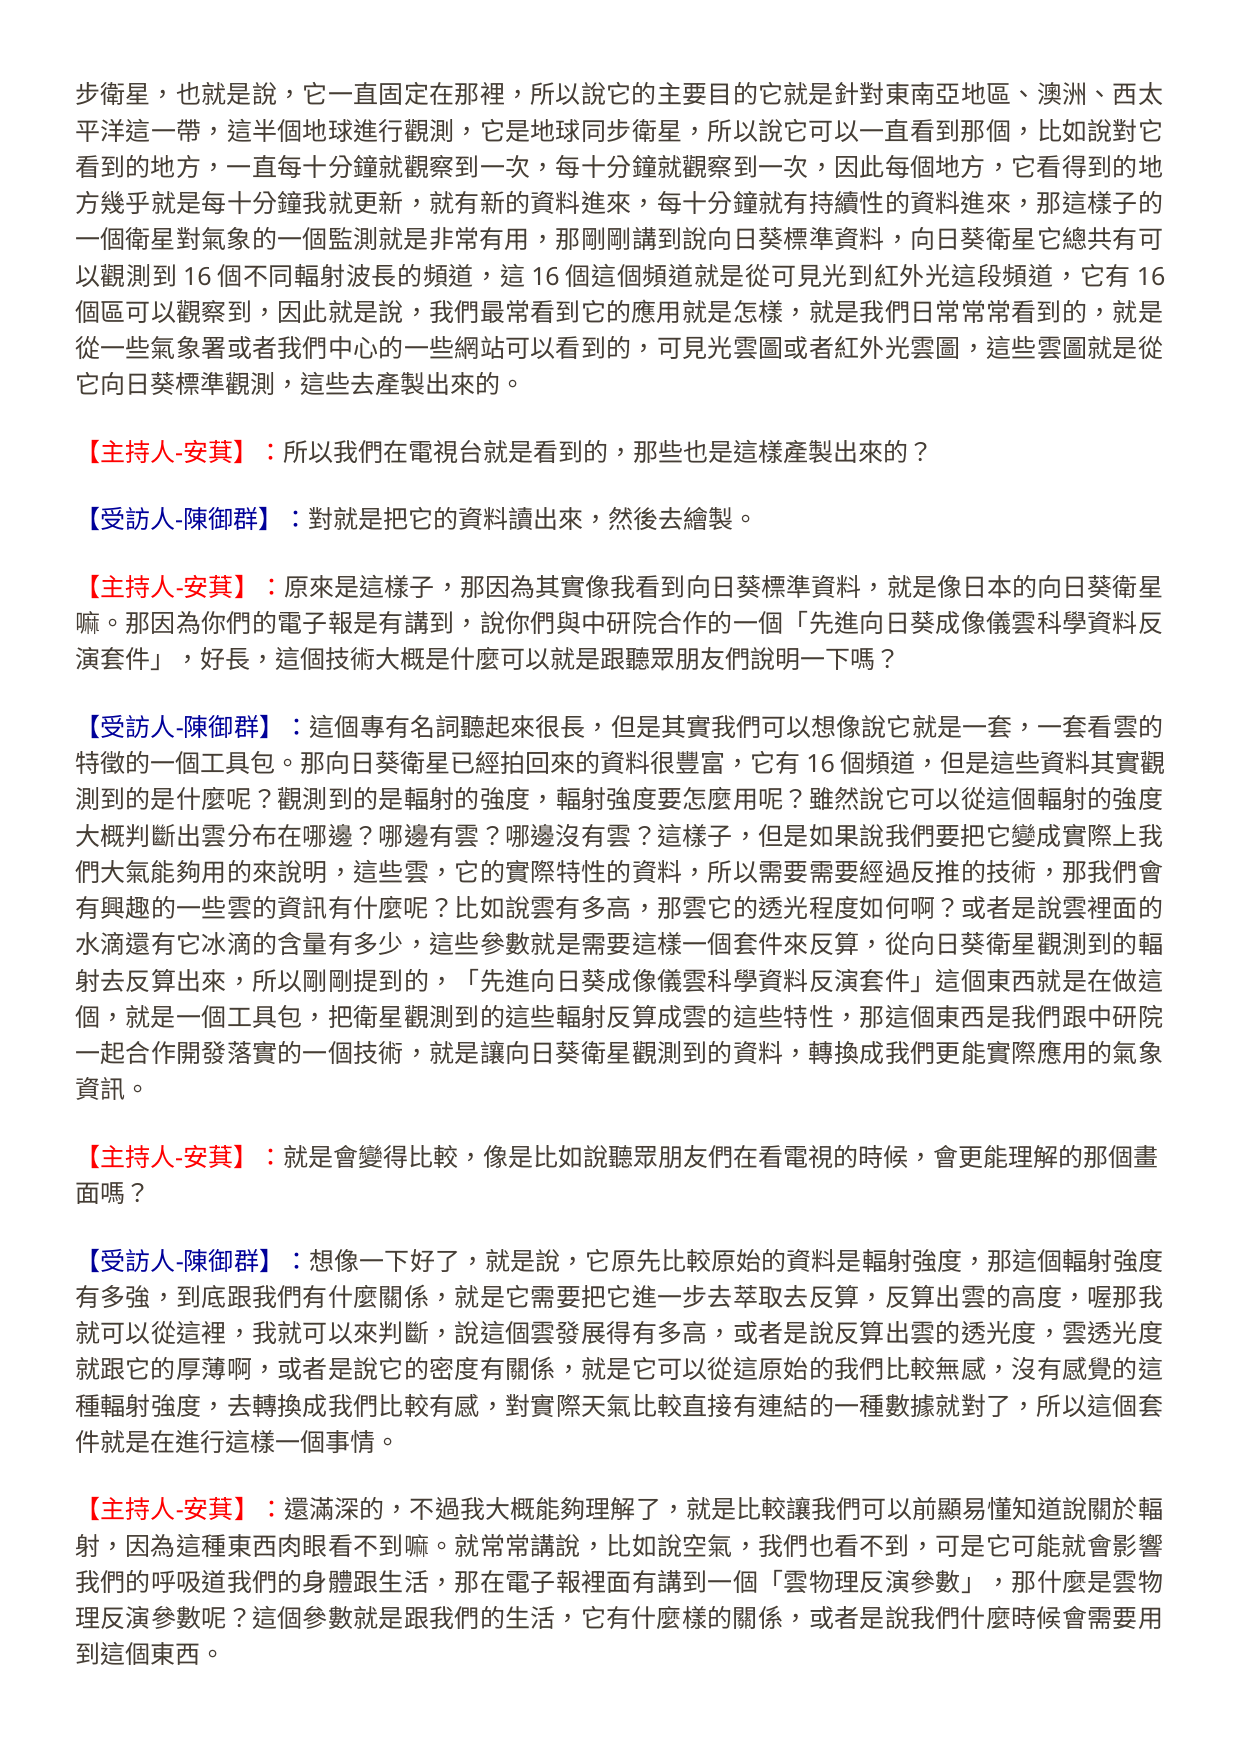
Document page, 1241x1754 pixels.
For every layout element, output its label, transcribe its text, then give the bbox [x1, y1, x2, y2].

subtitle 【主持人-安萁】：就是會變得比較，像是比如說聽眾朋友們在看電視的時候，會更能理解的那個畫面嗎？ [75, 1137, 1165, 1210]
subtitle 【受訪人-陳御群】：這個專有名詞聽起來很長，但是其實我們可以想像說它就是一套，一套看雲的特徵的一個工具包。那向日葵衛星已經拍回來的資料很豐富，它有16個頻道，但是這些資料其實觀測到的是什麼呢？觀測到的是輻射的強度，輻射強度要怎麼用呢？雖然說它可以從這個輻射的強度大概判斷出雲分布在哪邊？哪邊有雲？哪邊沒有雲？這樣子，但是如果說我們要把它變成實際上我們大氣能夠用的來說明，這些雲，它的實際特性的資料，所以需要需要經過反推的技術，那我們會有興趣的一些雲的資訊有什麼呢？比如說雲有多高，那雲它的透光程度如何啊？或者是說雲裡面的水滴還有它冰滴的含量有多少，這些參數就是需要這樣一個套件來反算，從向日葵衛星觀測到的輻射去反算出來，所以剛剛提到的，「先進向日葵成像儀雲科學資料反演套件」這個東西就是在做這個，就是一個工具包，把衛星觀測到的這些輻射反算成雲的這些特性，那這個東西是我們跟中研院一起合作開發落實的一個技術，就是讓向日葵衛星觀測到的資料，轉換成我們更能實際應用的氣象資訊。 [75, 707, 1165, 1106]
subtitle 【主持人-安萁】：原來是這樣子，那因為其實像我看到向日葵標準資料，就是像日本的向日葵衛星嘛。那因為你們的電子報是有講到，說你們與中研院合作的一個「先進向日葵成像儀雲科學資料反演套件」，好長，這個技術大概是什麼可以就是跟聽眾朋友們說明一下嗎？ [75, 567, 1165, 676]
subtitle 【主持人-安萁】：所以我們在電視台就是看到的，那些也是這樣產製出來的？ [75, 432, 1165, 469]
subtitle 【主持人-安萁】：還滿深的，不過我大概能夠理解了，就是比較讓我們可以前顯易懂知道說關於輻射，因為這種東西肉眼看不到嘛。就常常講說，比如說空氣，我們也看不到，可是它可能就會影響我們的呼吸道我們的身體跟生活，那在電子報裡面有講到一個「雲物理反演參數」，那什麼是雲物理反演參數呢？這個參數就是跟我們的生活，它有什麼樣的關係，或者是說我們什麼時候會需要用到這個東西。 [75, 1490, 1165, 1671]
subtitle 步衛星，也就是說，它一直固定在那裡，所以說它的主要目的它就是針對東南亞地區、澳洲、西太平洋這一帶，這半個地球進行觀測，它是地球同步衛星，所以說它可以一直看到那個，比如說對它看到的地方，一直每十分鐘就觀察到一次，每十分鐘就觀察到一次，因此每個地方，它看得到的地方幾乎就是每十分鐘我就更新，就有新的資料進來，每十分鐘就有持續性的資料進來，那這樣子的一個衛星對氣象的一個監測就是非常有用，那剛剛講到說向日葵標準資料，向日葵衛星它總共有可以觀測到16個不同輻射波長的頻道，這16個這個頻道就是從可見光到紅外光這段頻道，它有16個區可以觀察到，因此就是說，我們最常看到它的應用就是怎樣，就是我們日常常常看到的，就是從一些氣象署或者我們中心的一些網站可以看到的，可見光雲圖或者紅外光雲圖，這些雲圖就是從它向日葵標準觀測，這些去產製出來的。 [75, 75, 1165, 401]
subtitle 【受訪人-陳御群】：想像一下好了，就是說，它原先比較原始的資料是輻射強度，那這個輻射強度有多強，到底跟我們有什麼關係，就是它需要把它進一步去萃取去反算，反算出雲的高度，喔那我就可以從這裡，我就可以來判斷，說這個雲發展得有多高，或者是說反算出雲的透光度，雲透光度就跟它的厚薄啊，或者是說它的密度有關係，就是它可以從這原始的我們比較無感，沒有感覺的這種輻射強度，去轉換成我們比較有感，對實際天氣比較直接有連結的一種數據就對了，所以這個套件就是在進行這樣一個事情。 [75, 1241, 1165, 1459]
subtitle 【受訪人-陳御群】：對就是把它的資料讀出來，然後去繪製。 [75, 500, 1165, 536]
